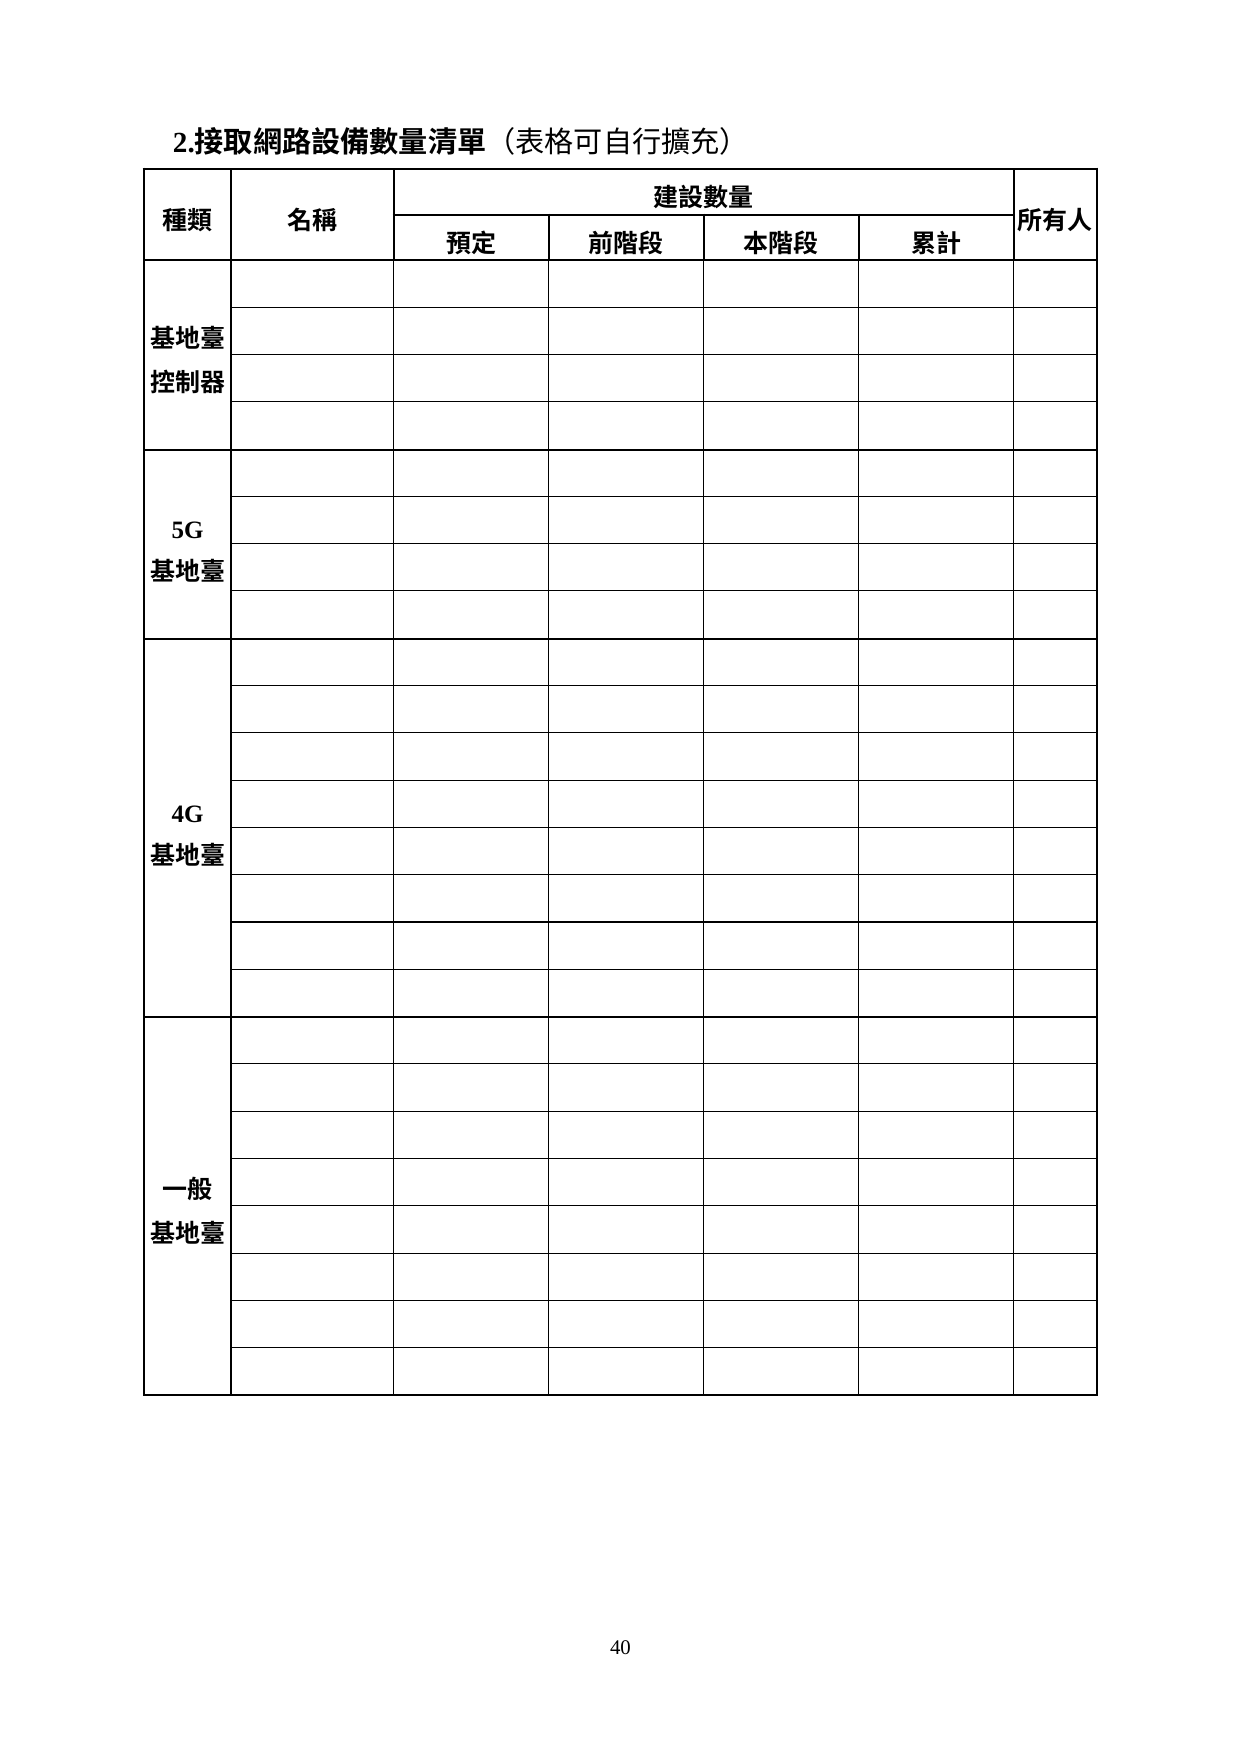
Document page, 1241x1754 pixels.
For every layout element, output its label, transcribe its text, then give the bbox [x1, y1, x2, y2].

table_cell [232, 970, 393, 1016]
table_cell [232, 781, 393, 827]
table_cell [549, 308, 703, 354]
table_cell [549, 261, 703, 307]
table_cell [549, 544, 703, 590]
table_cell [549, 1301, 703, 1347]
table_cell [232, 261, 393, 307]
table_cell [232, 686, 393, 732]
table_cell [1014, 1206, 1096, 1252]
table_cell [549, 451, 703, 496]
table_cell [232, 1254, 393, 1300]
table_header 所有人 [1015, 170, 1096, 259]
table_cell [394, 402, 548, 448]
table_cell [704, 497, 858, 543]
table_cell [704, 923, 858, 969]
table_cell [232, 828, 393, 874]
table_cell [1014, 1018, 1096, 1063]
table_cell [232, 497, 393, 543]
table_cell [859, 1018, 1013, 1063]
table_cell [704, 308, 858, 354]
table_cell [859, 402, 1013, 448]
table_header 建設數量 [395, 170, 1013, 213]
table_cell [859, 1064, 1013, 1111]
table_cell [232, 308, 393, 354]
table_cell [859, 1348, 1013, 1394]
table_cell [704, 970, 858, 1016]
table_cell [549, 355, 703, 401]
table_cell [549, 875, 703, 921]
table_cell [859, 591, 1013, 638]
table_cell 本階段 [705, 216, 858, 259]
table_cell [232, 1112, 393, 1158]
table_cell [704, 402, 858, 448]
table_cell [394, 686, 548, 732]
table_cell [394, 591, 548, 638]
table_cell 基地臺 控制器 [145, 261, 230, 448]
table_cell [232, 1064, 393, 1111]
table_cell [232, 733, 393, 779]
table_cell [232, 1018, 393, 1063]
table_cell [549, 1254, 703, 1300]
table_cell [549, 733, 703, 779]
text 2.接取網路設備數量清單（表格可自行擴充） [173, 118, 1092, 161]
table_cell [394, 451, 548, 496]
table_cell [549, 1064, 703, 1111]
table_cell [549, 970, 703, 1016]
table_cell [859, 686, 1013, 732]
table_cell [394, 1018, 548, 1063]
table_cell [704, 451, 858, 496]
table_cell [1014, 781, 1096, 827]
table_cell [859, 1206, 1013, 1252]
table_cell [704, 261, 858, 307]
table_cell [1014, 970, 1096, 1016]
table_cell [1014, 451, 1096, 496]
table_cell [1014, 733, 1096, 779]
table_cell [394, 875, 548, 921]
table_cell [859, 828, 1013, 874]
table_cell [394, 1301, 548, 1347]
table_header 名稱 [232, 170, 393, 259]
table_cell [859, 1159, 1013, 1205]
table_cell [549, 1348, 703, 1394]
table_cell [394, 970, 548, 1016]
table_cell [549, 402, 703, 448]
table_cell [549, 1112, 703, 1158]
table_cell [859, 1254, 1013, 1300]
table_cell [1014, 1112, 1096, 1158]
table_cell [704, 640, 858, 685]
table_cell [1014, 591, 1096, 638]
table_cell [232, 875, 393, 921]
table_cell [1014, 640, 1096, 685]
table_cell [394, 1159, 548, 1205]
table_cell [704, 733, 858, 779]
table_cell [232, 402, 393, 448]
table_cell [859, 1301, 1013, 1347]
table_cell [704, 781, 858, 827]
table_cell [859, 1112, 1013, 1158]
table_cell [1014, 686, 1096, 732]
table_cell [704, 1018, 858, 1063]
table_cell [1014, 497, 1096, 543]
table_cell [859, 733, 1013, 779]
table_cell [232, 1159, 393, 1205]
table_cell [549, 686, 703, 732]
table_cell [704, 544, 858, 590]
table_cell [1014, 923, 1096, 969]
table_cell [549, 640, 703, 685]
table_cell [704, 875, 858, 921]
table_cell [859, 970, 1013, 1016]
table_cell [232, 1301, 393, 1347]
table_cell [394, 640, 548, 685]
table_cell [859, 451, 1013, 496]
table_cell [704, 591, 858, 638]
table_cell [232, 451, 393, 496]
table_cell [549, 1159, 703, 1205]
table_cell [232, 640, 393, 685]
table_cell [549, 828, 703, 874]
table_cell [232, 591, 393, 638]
table_cell [1014, 402, 1096, 448]
table_cell [859, 497, 1013, 543]
table_cell [394, 261, 548, 307]
table_cell [704, 1112, 858, 1158]
table_cell [549, 781, 703, 827]
table_cell [704, 686, 858, 732]
table_cell 前階段 [550, 216, 703, 259]
table_cell [1014, 355, 1096, 401]
table_cell [549, 591, 703, 638]
table_cell [394, 355, 548, 401]
table_cell [394, 923, 548, 969]
table_header 種類 [145, 170, 230, 259]
table_cell [394, 544, 548, 590]
table_cell [394, 828, 548, 874]
table_cell [859, 781, 1013, 827]
table_cell [549, 923, 703, 969]
table_cell 4G 基地臺 [145, 640, 230, 1016]
table_cell [1014, 308, 1096, 354]
table_cell [549, 497, 703, 543]
table_cell [1014, 1254, 1096, 1300]
table_cell 累計 [860, 216, 1013, 259]
table_cell [859, 640, 1013, 685]
table_cell [704, 1348, 858, 1394]
table_cell [704, 1159, 858, 1205]
table_cell [704, 355, 858, 401]
table_cell [704, 1064, 858, 1111]
table_cell [704, 1254, 858, 1300]
table_cell [394, 781, 548, 827]
table_cell [859, 923, 1013, 969]
table_cell [394, 733, 548, 779]
table_cell 預定 [395, 216, 548, 259]
table_cell [859, 261, 1013, 307]
table_cell [1014, 1301, 1096, 1347]
table_cell [394, 308, 548, 354]
table_cell [394, 497, 548, 543]
table_cell [1014, 1159, 1096, 1205]
table_cell [1014, 544, 1096, 590]
table_cell [549, 1018, 703, 1063]
table_cell [232, 923, 393, 969]
table_cell [859, 544, 1013, 590]
table_cell [859, 308, 1013, 354]
table_cell [232, 544, 393, 590]
table_cell 5G 基地臺 [145, 451, 230, 638]
table_cell [394, 1348, 548, 1394]
table_cell [1014, 1064, 1096, 1111]
table_cell [1014, 828, 1096, 874]
table_cell [394, 1254, 548, 1300]
table_cell [232, 355, 393, 401]
table_cell [394, 1064, 548, 1111]
table_cell 一般 基地臺 [145, 1018, 230, 1394]
table_cell [1014, 261, 1096, 307]
table_cell [1014, 875, 1096, 921]
table_cell [704, 828, 858, 874]
table_cell [232, 1348, 393, 1394]
table_cell [859, 875, 1013, 921]
table_cell [394, 1112, 548, 1158]
table_cell [549, 1206, 703, 1252]
table_cell [704, 1301, 858, 1347]
table_cell [859, 355, 1013, 401]
table_cell [394, 1206, 548, 1252]
table_cell [704, 1206, 858, 1252]
table_cell [232, 1206, 393, 1252]
table_cell [1014, 1348, 1096, 1394]
